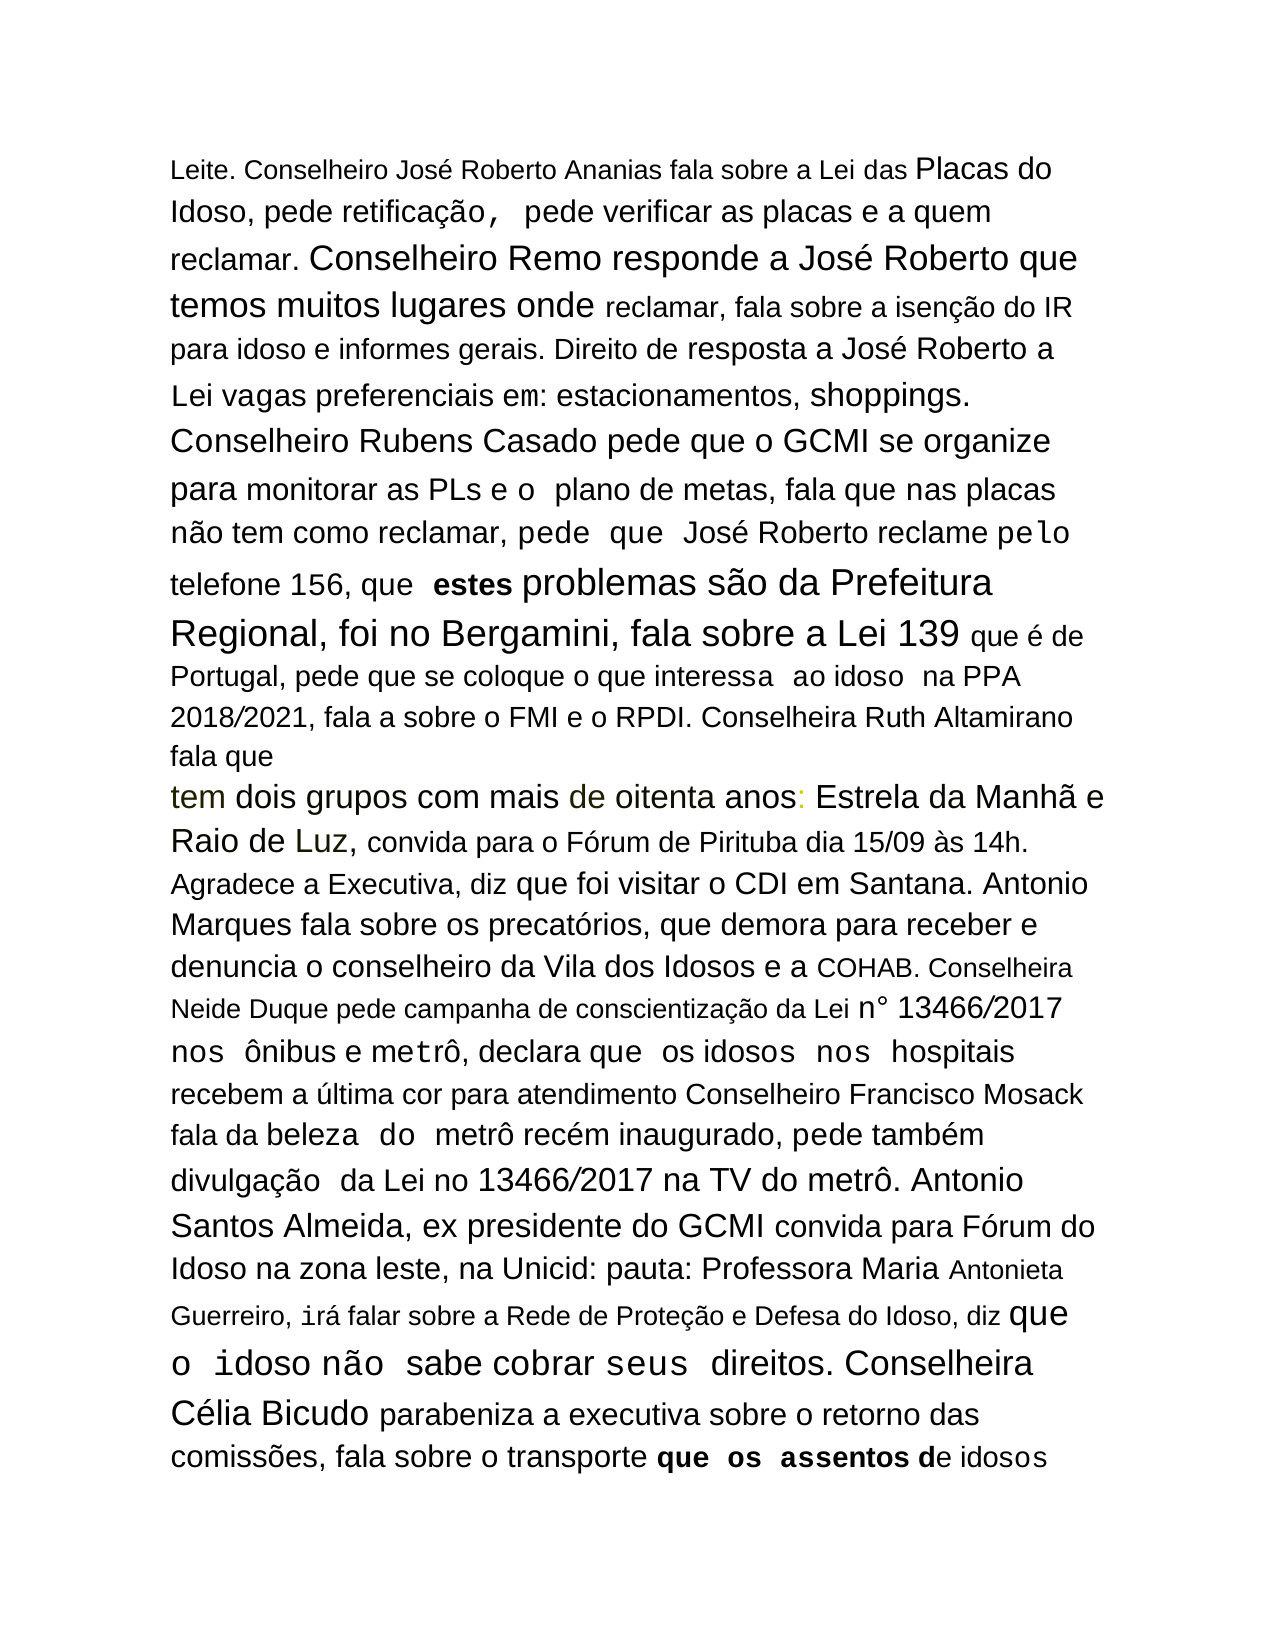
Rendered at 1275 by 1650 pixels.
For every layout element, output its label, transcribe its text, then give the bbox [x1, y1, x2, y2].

text tem dois grupos com mais de oitenta anos: Estrela da Manhã e Raio de Luz, convida para o Fórum de Pirituba dia 15/09 às 14h. Agradece a Executiva, diz que foi visitar o CDI em Santana. Antonio Marques fala sobre os precatórios, que demora para receber e denuncia o conselheiro da Vila dos Idosos e a COHAB. Conselheira Neide Duque pede campanha de conscientização da Lei n° 13466/2017 nos ônibus e metrô, declara que os idosos nos hospitais recebem a última cor para atendimento Conselheiro Francisco Mosack fala da beleza do metrô recém inaugurado, pede também divulgação da Lei no 13466/2017 na TV do metrô. Antonio Santos Almeida, ex presidente do GCMI convida para Fórum do Idoso na zona leste, na Unicid: pauta: Professora Maria Antonieta Guerreiro, irá falar sobre a Rede de Proteção e Defesa do Idoso, diz que o idoso não sabe cobrar seus direitos. Conselheira Célia Bicudo parabeniza a executiva sobre o retorno das comissões, fala sobre o transporte que os assentos de idosos [170, 777, 1109, 1476]
text Leite. Conselheiro José Roberto Ananias fala sobre a Lei das Placas do Idoso, pede retificação, pede verificar as placas e a quem reclamar. Conselheiro Remo responde a José Roberto que temos muitos lugares onde reclamar, fala sobre a isenção do IR para idoso e informes gerais. Direito de resposta a José Roberto a Lei vagas preferenciais em: estacionamentos, shoppings. Conselheiro Rubens Casado pede que o GCMI se organize para monitorar as PLs e o plano de metas, fala que nas placas não tem como reclamar, pede que José Roberto reclame pelo telefone 156, que estes problemas são da Prefeitura Regional, foi no Bergamini, fala sobre a Lei 139 que é de Portugal, pede que se coloque o que interessa ao idoso na PPA 2018/2021, fala a sobre o FMI e o RPDI. Conselheira Ruth Altamirano fala que [170, 150, 1103, 772]
